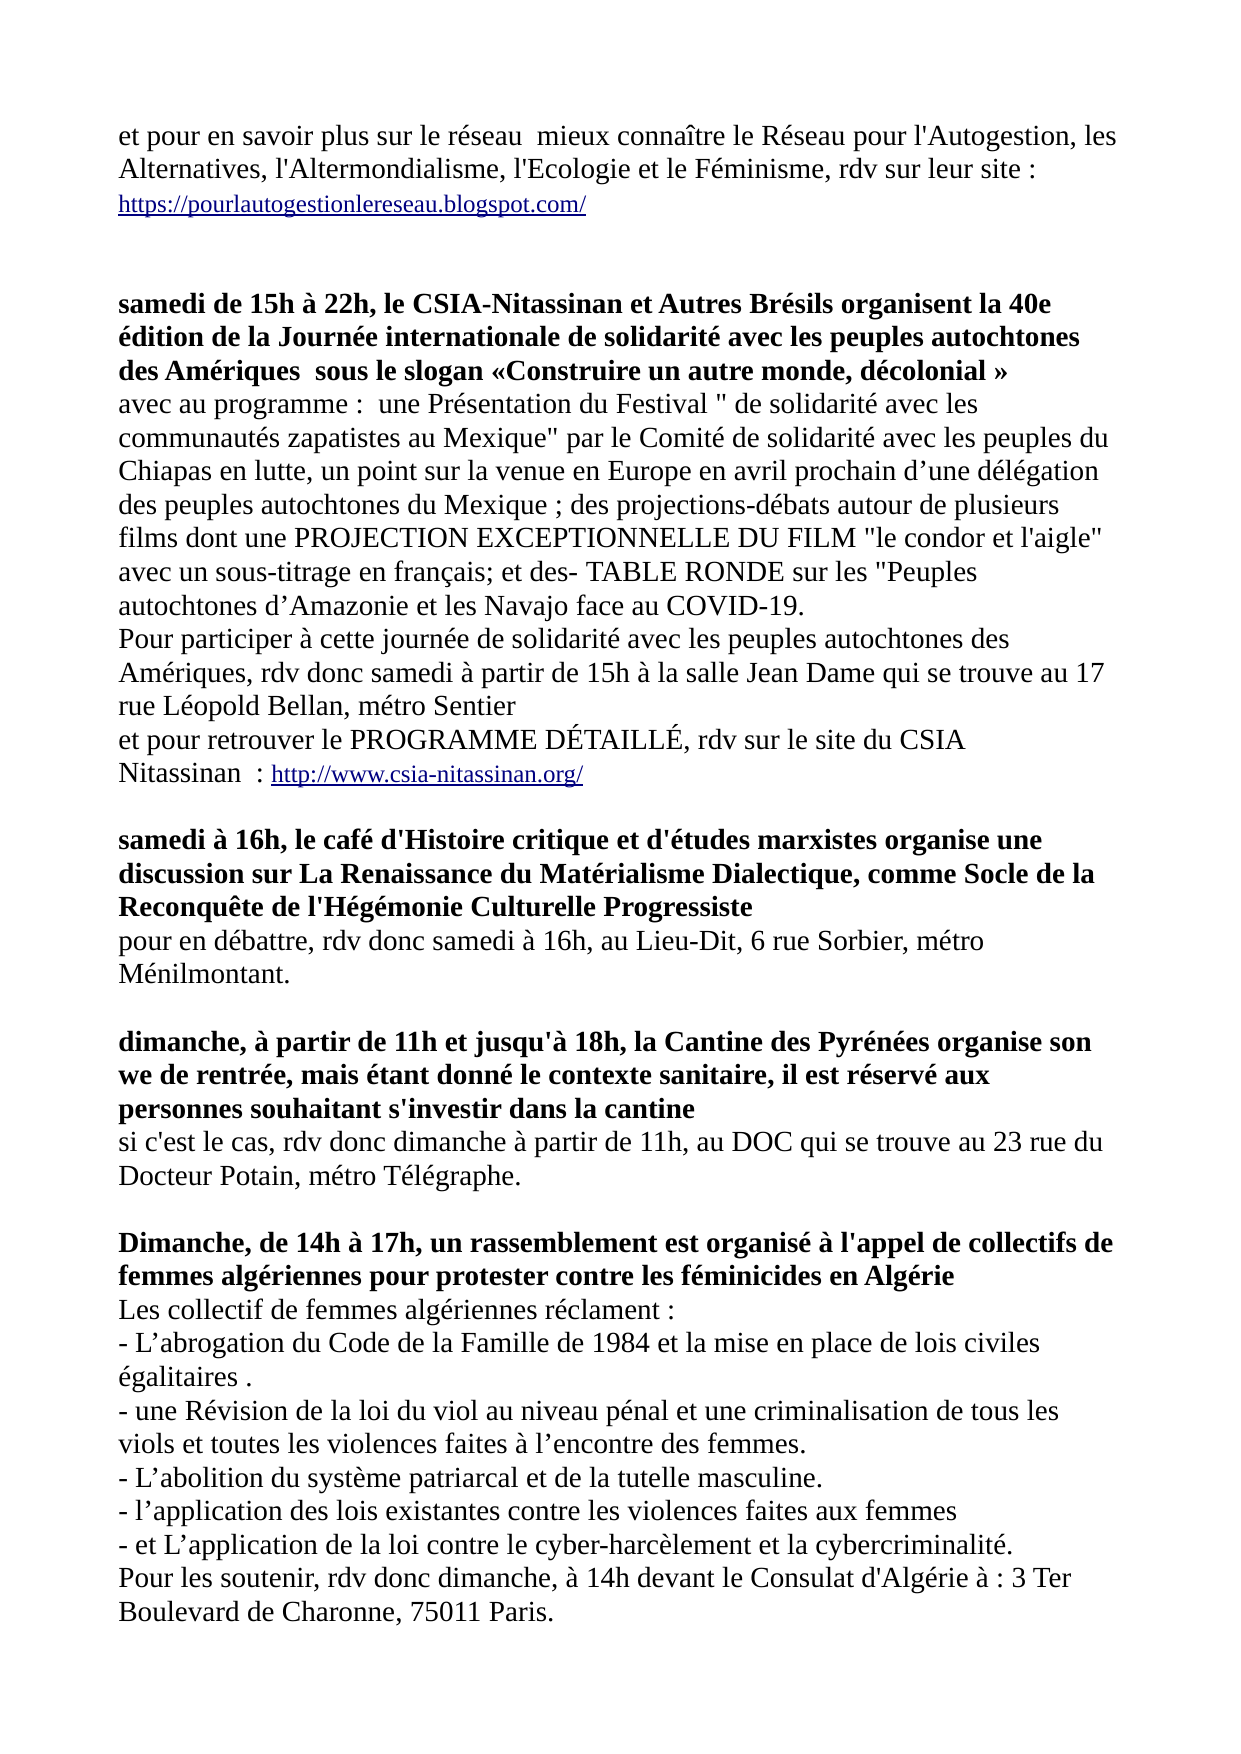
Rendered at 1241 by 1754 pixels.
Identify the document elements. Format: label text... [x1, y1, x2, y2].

text Les collectif de femmes algériennes réclament : - L’abrogation du Code de la Famille de 1984 et la mise en place de lois civiles égalitaires . - une Révision de la loi du viol au niveau pénal et une criminalisation de tous les viols et toutes les violences faites à l’encontre des femmes. - L’abolition du système patriarcal et de la tutelle masculine. - l’application des lois existantes contre les violences faites aux femmes - et L’application de la loi contre le cyber-harcèlement et la cybercriminalité. [118, 1292, 1122, 1560]
text Pour les soutenir, rdv donc dimanche, à 14h devant le Consulat d'Algérie à : 3 Ter Boulevard de Charonne, 75011 Paris. [118, 1560, 1122, 1627]
text Dimanche, de 14h à 17h, un rassemblement est organisé à l'appel de collectifs de femmes algériennes pour protester contre les féminicides en Algérie [118, 1225, 1122, 1292]
text avec au programme : une Présentation du Festival " de solidarité avec les communautés zapatistes au Mexique" par le Comité de solidarité avec les peuples du Chiapas en lutte, un point sur la venue en Europe en avril prochain d’une délégation des peuples autochtones du Mexique ; des projections-débats autour de plusieurs films dont une PROJECTION EXCEPTIONNELLE DU FILM "le condor et l'aigle" avec un sous-titrage en français; et des- TABLE RONDE sur les "Peuples autochtones d’Amazonie et les Navajo face au COVID-19. [118, 386, 1122, 621]
text samedi à 16h, le café d'Histoire critique et d'études marxistes organise une discussion sur La Renaissance du Matérialisme Dialectique, comme Socle de la Reconquête de l'Hégémonie Culturelle Progressiste [118, 822, 1122, 923]
text Pour participer à cette journée de solidarité avec les peuples autochtones des Amériques, rdv donc samedi à partir de 15h à la salle Jean Dame qui se trouve au 17 rue Léopold Bellan, métro Sentier [118, 621, 1122, 722]
text et pour en savoir plus sur le réseau mieux connaître le Réseau pour l'Autogestion, les Alternatives, l'Altermondialisme, l'Ecologie et le Féminisme, rdv sur leur site : https://pourlautogestionlereseau.blogspot.com/ [118, 118, 1122, 219]
text et pour retrouver le PROGRAMME DÉTAILLÉ, rdv sur le site du CSIA Nitassinan : http://www.csia-nitassinan.org/ [118, 722, 1122, 789]
text pour en débattre, rdv donc samedi à 16h, au Lieu-Dit, 6 rue Sorbier, métro Ménilmontant. [118, 923, 1122, 990]
text si c'est le cas, rdv donc dimanche à partir de 11h, au DOC qui se trouve au 23 rue du Docteur Potain, métro Télégraphe. [118, 1124, 1122, 1191]
text dimanche, à partir de 11h et jusqu'à 18h, la Cantine des Pyrénées organise son we de rentrée, mais étant donné le contexte sanitaire, il est réservé aux personnes souhaitant s'investir dans la cantine [118, 1024, 1122, 1124]
text samedi de 15h à 22h, le CSIA-Nitassinan et Autres Brésils organisent la 40e édition de la Journée internationale de solidarité avec les peuples autochtones des Amériques sous le slogan «Construire un autre monde, décolonial » [118, 286, 1122, 386]
